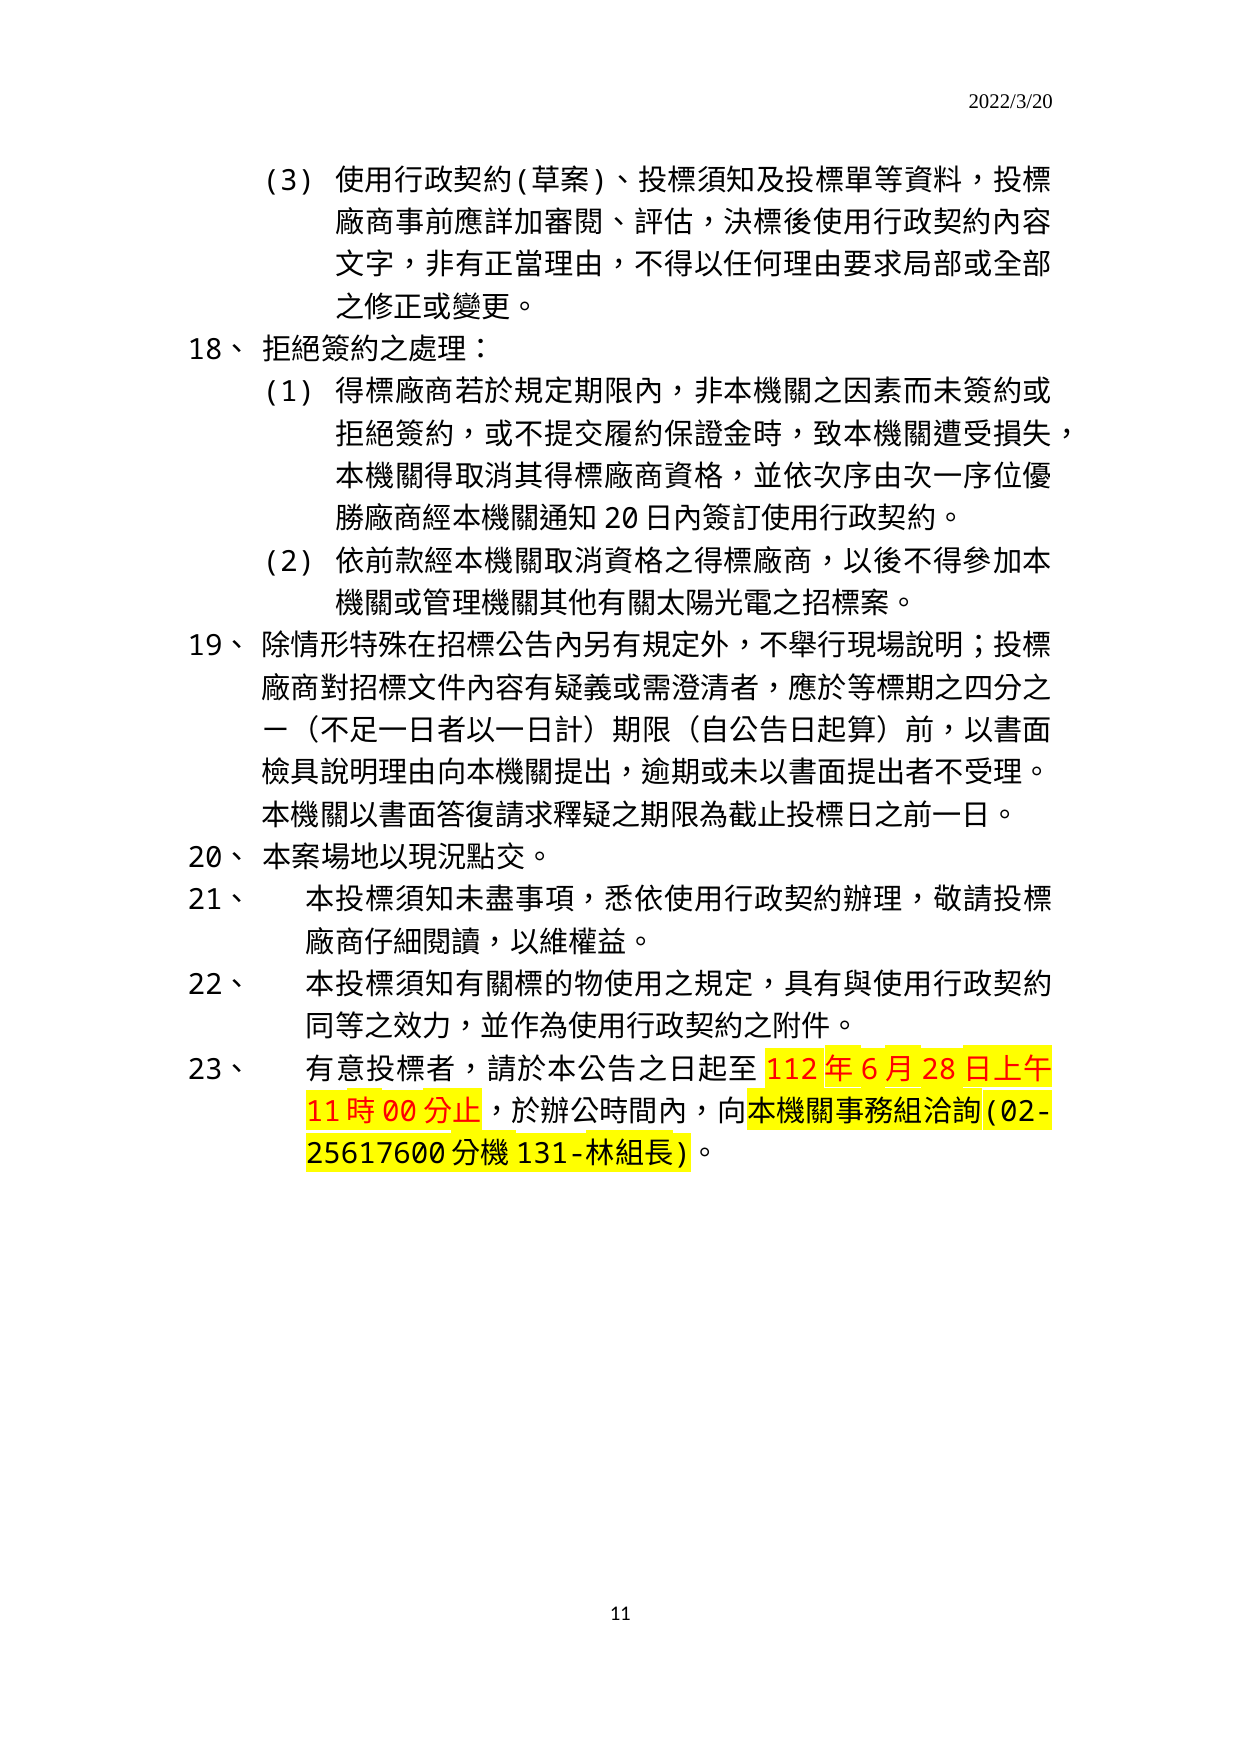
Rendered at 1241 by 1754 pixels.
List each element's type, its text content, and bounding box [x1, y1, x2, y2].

list 使用行政契約(草案)、投標須知及投標單等資料，投標廠商事前應詳加審閱、評估，決標後使用行政契約內容文字，非有正當理由，不得以任何理由要求局部或全部之修正或變更。 [262, 156, 1053, 325]
list 本投標須知未盡事項，悉依使用行政契約辦理，敬請投標廠商仔細閱讀，以維權益。 [187, 876, 1053, 961]
list 本案場地以現況點交。 [187, 833, 1053, 876]
list 依前款經本機關取消資格之得標廠商，以後不得參加本機關或管理機關其他有關太陽光電之招標案。 [262, 537, 1053, 622]
list 得標廠商若於規定期限內，非本機關之因素而未簽約或拒絕簽約，或不提交履約保證金時，致本機關遭受損失，本機關得取消其得標廠商資格，並依次序由次一序位優勝廠商經本機關通知20日內簽訂使用行政契約。 [262, 368, 1053, 537]
list 除情形特殊在招標公告內另有規定外，不舉行現場說明；投標廠商對招標文件內容有疑義或需澄清者，應於等標期之四分之ㄧ（不足一日者以一日計）期限（自公告日起算）前，以書面檢具說明理由向本機關提出，逾期或未以書面提出者不受理。本機關以書面答復請求釋疑之期限為截止投標日之前一日。 [187, 622, 1053, 833]
list 有意投標者，請於本公告之日起至112年6月28日上午11時00分止，於辦公時間內，向本機關事務組洽詢(02-25617600分機131-林組長)。 [187, 1045, 1053, 1172]
list 本投標須知有關標的物使用之規定，具有與使用行政契約同等之效力，並作為使用行政契約之附件。 [187, 961, 1053, 1045]
list 拒絕簽約之處理： [187, 325, 1053, 368]
